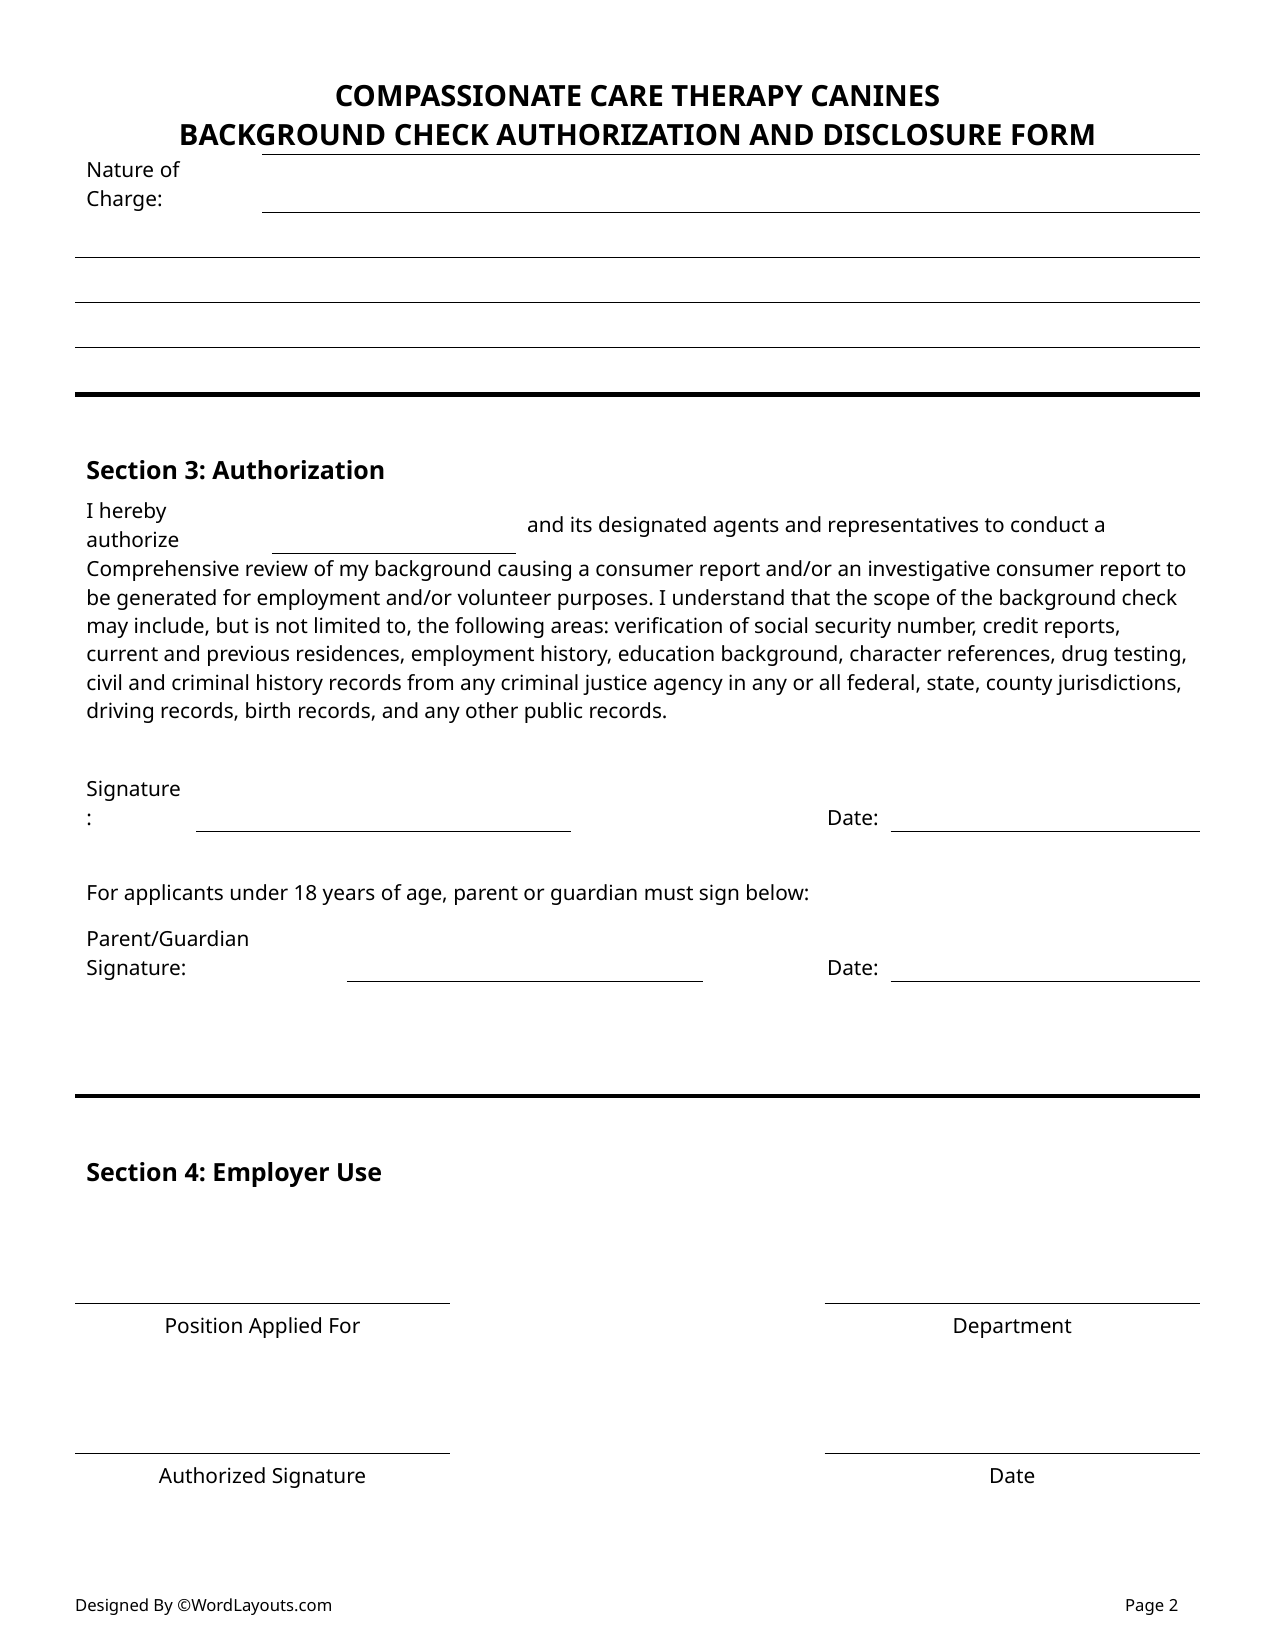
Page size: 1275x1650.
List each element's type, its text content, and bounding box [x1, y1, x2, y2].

table_cell [262, 348, 1199, 392]
table_cell [75, 981, 347, 1056]
table_header Section 4: Employer Use [75, 1145, 1199, 1198]
table_cell [825, 1348, 1199, 1453]
table_cell [450, 1303, 824, 1348]
table_cell [816, 981, 891, 1056]
table_cell [75, 1056, 1200, 1094]
table_cell I hereby authorize [75, 496, 272, 553]
table_cell [75, 303, 1199, 347]
table_header Date: [816, 771, 891, 831]
table_cell Date: [816, 906, 891, 981]
table_cell Position Applied For [75, 1304, 450, 1348]
table_cell [347, 906, 703, 981]
table_header [891, 771, 1200, 831]
table_cell Authorized Signature [75, 1454, 450, 1498]
table_cell and its designated agents and representatives to conduct a [516, 496, 1199, 553]
table_cell Department [825, 1304, 1199, 1348]
table_cell [272, 496, 516, 553]
table_cell [891, 906, 1200, 981]
table_cell [450, 1348, 824, 1453]
table_header [571, 771, 816, 831]
table_cell [450, 1453, 824, 1498]
table_cell [347, 982, 703, 1056]
table_cell [75, 258, 1199, 302]
table_header Section 3: Authorization [75, 444, 1199, 496]
table_cell Parent/Guardian Signature: [75, 906, 347, 981]
table_cell [262, 155, 1199, 212]
table_cell Comprehensive review of my background causing a consumer report and/or an investigative consumer report to be generated for employment and/or volunteer purposes. I understand that the scope of the background check may include, but is not limited to, the following areas: verification of social security number, credit reports, current and previous residences, employment history, education background, character references, drug testing, civil and criminal history records from any criminal justice agency in any or all federal, state, county jurisdictions, driving records, birth records, and any other public records. [75, 553, 1199, 725]
table_cell Date [825, 1454, 1199, 1498]
table_cell For applicants under 18 years of age, parent or guardian must sign below: [75, 831, 1200, 906]
table_cell Nature of Charge: [75, 154, 262, 212]
table_cell [75, 212, 1199, 257]
table_cell [75, 1198, 450, 1303]
table_cell [891, 982, 1200, 1056]
table_cell [168, 348, 262, 392]
table_cell [825, 1198, 1199, 1303]
table_cell [703, 981, 816, 1056]
table_cell [703, 906, 816, 981]
table_cell [75, 348, 168, 392]
table_cell [75, 1348, 450, 1453]
table_header Signature: [75, 771, 196, 831]
table_cell [450, 1198, 824, 1303]
table_header [196, 771, 571, 831]
